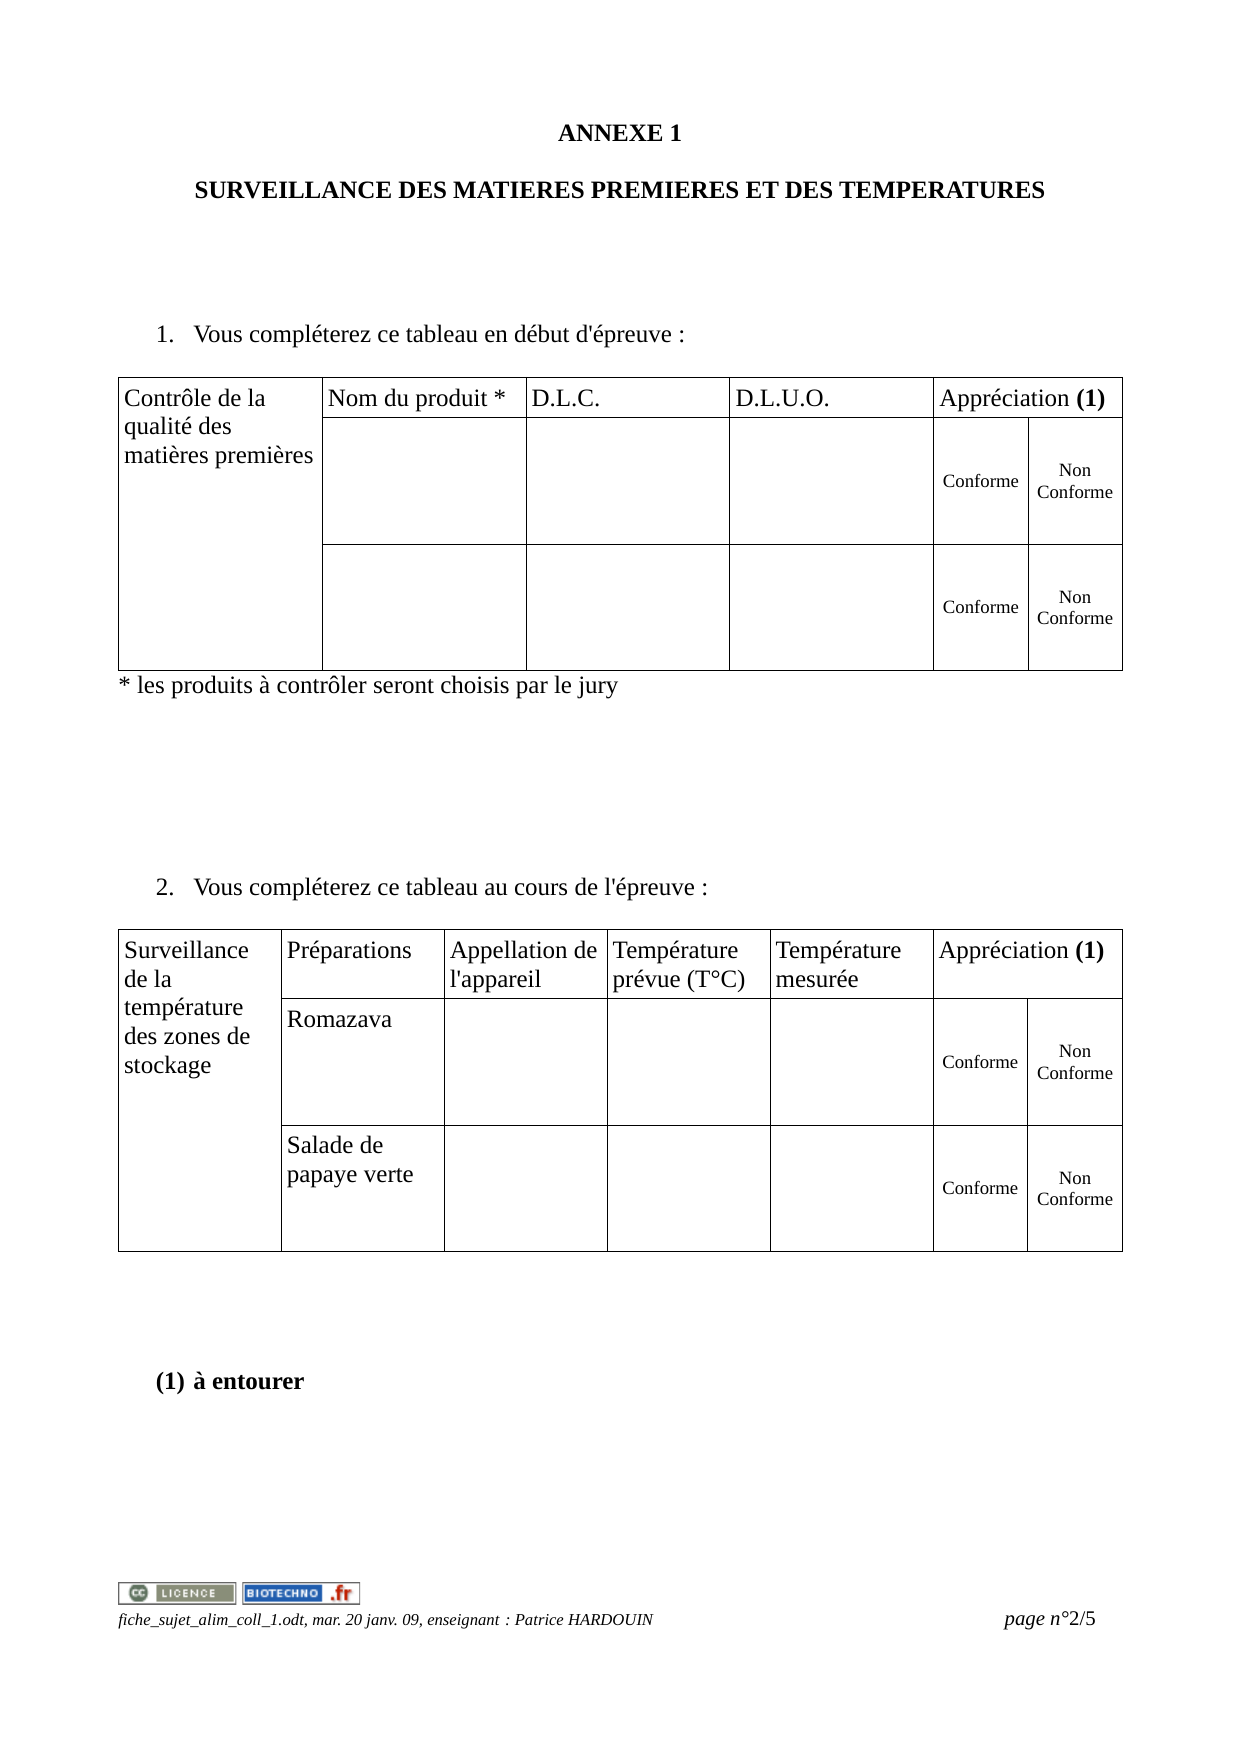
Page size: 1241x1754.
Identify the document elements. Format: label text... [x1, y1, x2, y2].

table_header D.L.C. [527, 378, 729, 417]
text ANNEXE 1 [118, 118, 1122, 147]
table_cell Conforme [934, 999, 1027, 1125]
table_header Surveillance de la température des zones de stockage [119, 930, 281, 1251]
text * les produits à contrôler seront choisis par le jury [118, 671, 1122, 699]
table_header Contrôle de la qualité des matières premières [119, 378, 322, 670]
list Vous compléterez ce tableau au cours de l'épreuve : [156, 872, 1122, 900]
table_cell Conforme [934, 418, 1028, 544]
table_header Appréciation (1) [934, 378, 1122, 417]
table_cell [771, 1126, 933, 1251]
table_cell [527, 418, 729, 544]
table_cell Non Conforme [1028, 999, 1122, 1125]
table_cell [730, 545, 933, 670]
table_cell [771, 999, 933, 1125]
table_cell [323, 545, 526, 670]
table_header D.L.U.O. [730, 378, 933, 417]
table_header Température prévue (T°C) [608, 930, 770, 998]
table_cell Non Conforme [1028, 1126, 1122, 1251]
table_cell Conforme [934, 1126, 1027, 1251]
table_cell [608, 1126, 770, 1251]
picture [242, 1582, 361, 1605]
table_header Appréciation (1) [934, 930, 1122, 998]
table_header Température mesurée [771, 930, 933, 998]
table_header Appellation de l'appareil [445, 930, 607, 998]
table_cell [527, 545, 729, 670]
table_cell Non Conforme [1029, 545, 1122, 670]
table_cell Non Conforme [1029, 418, 1122, 544]
table_cell Salade de papaye verte [282, 1126, 444, 1251]
text SURVEILLANCE DES MATIERES PREMIERES ET DES TEMPERATURES [118, 176, 1122, 204]
table_cell [445, 999, 607, 1125]
table_cell [608, 999, 770, 1125]
table_header Préparations [282, 930, 444, 998]
picture [118, 1582, 237, 1605]
table_cell Conforme [934, 545, 1028, 670]
list Vous compléterez ce tableau en début d'épreuve : [156, 319, 1122, 348]
table_cell Romazava [282, 999, 444, 1125]
table_cell [730, 418, 933, 544]
table_header Nom du produit * [323, 378, 526, 417]
list à entourer [156, 1366, 1122, 1395]
table_cell [323, 418, 526, 544]
table_cell [445, 1126, 607, 1251]
